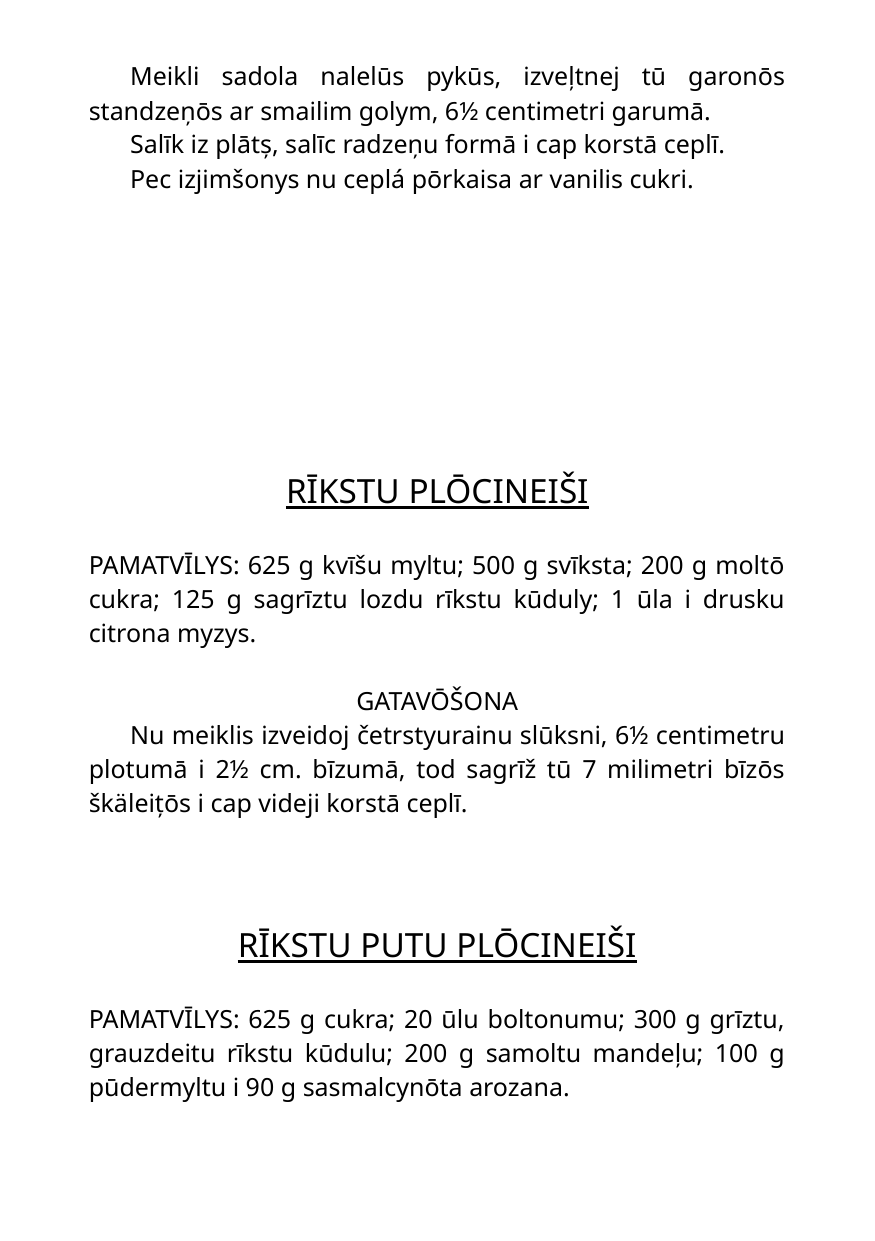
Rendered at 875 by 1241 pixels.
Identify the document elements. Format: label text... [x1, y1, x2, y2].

text Nu meiklis izveidoj četrstyurainu slūksni, 6½ centimetru plotumā i 2½ cm. bīzumā, tod sagrīž tū 7 milimetri bīzōs škäleițōs i cap videji korstā ceplī. [88, 718, 786, 820]
text GATAVŌŠONA [88, 683, 786, 718]
text RĪKSTU PUTU PLŌCINEIŠI [88, 922, 786, 967]
text Pec izjimšonys nu ceplá pōrkaisa ar vanilis cukri. [88, 161, 786, 195]
text Salīk iz plātș, salīc radzeņu formā i cap korstā ceplī. [88, 127, 786, 161]
text PAMATVĪLYS: 625 g cukra; 20 ūlu boltonumu; 300 g grīztu, grauzdeitu rīkstu kūdulu; 200 g samoltu mandeļu; 100 g pūdermyltu i 90 g sasmalcynōta arozana. [88, 1001, 786, 1104]
text PAMATVĪLYS: 625 g kvīšu myltu; 500 g svīksta; 200 g moltō cukra; 125 g sagrīztu lozdu rīkstu kūduly; 1 ūla i drusku citrona myzys. [88, 547, 786, 649]
text Meikli sadola nalelūs pykūs, izveļtnej tū garonōs standzeņōs ar smailim golym, 6½ centimetri garumā. [88, 59, 786, 127]
text RĪKSTU PLŌCINEIŠI [88, 468, 786, 513]
